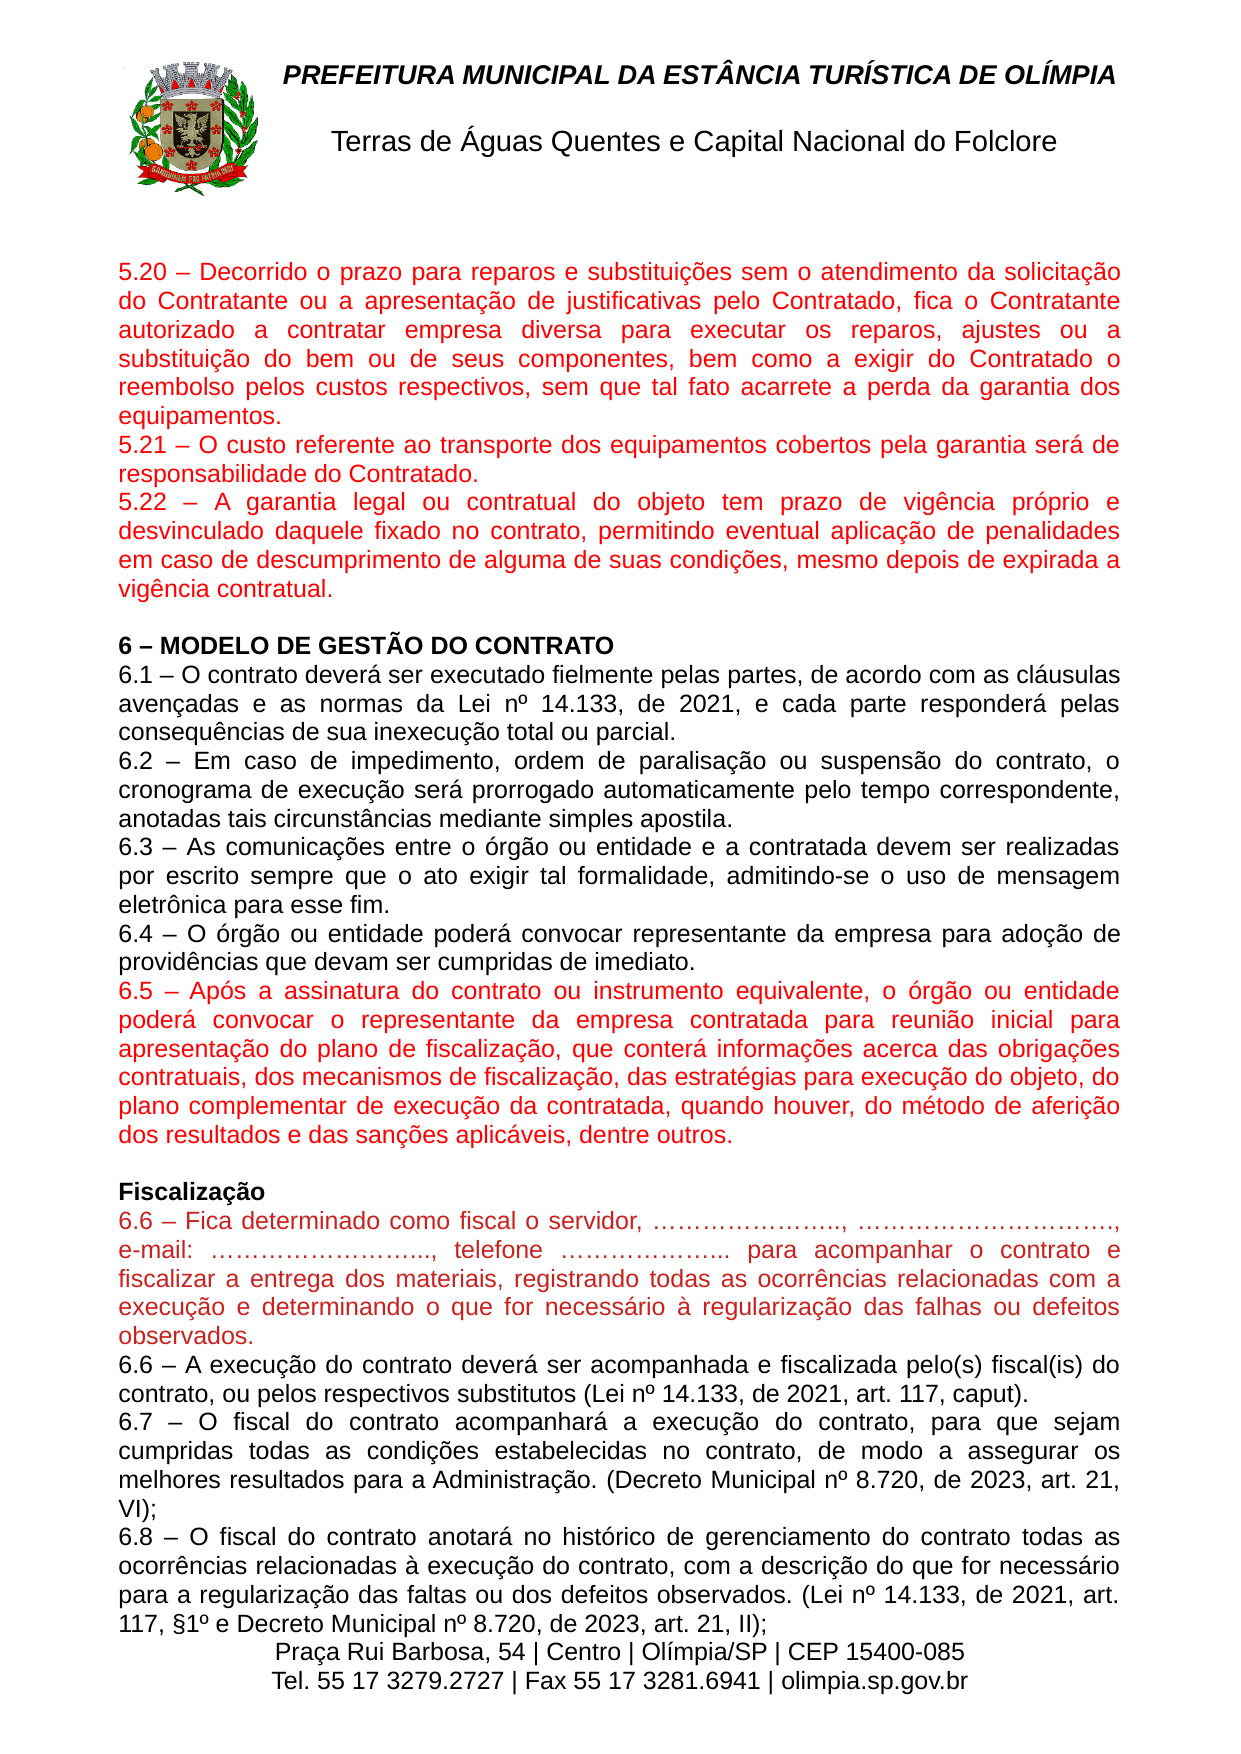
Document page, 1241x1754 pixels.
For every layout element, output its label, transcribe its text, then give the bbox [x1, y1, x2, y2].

list 5.22 – A garantia legal ou contratual do objeto tem prazo de vigência próprio e desvinculado daquele fixado no contrato, permitindo eventual aplicação de penalidades em caso de descumprimento de alguma de suas condições, mesmo depois de expirada a vigência contratual. [118, 487, 1122, 602]
picture [121, 59, 267, 200]
subtitle Fiscalização [118, 1177, 1122, 1206]
list 6.2 – Em caso de impedimento, ordem de paralisação ou suspensão do contrato, o cronograma de execução será prorrogado automaticamente pelo tempo correspondente, anotadas tais circunstâncias mediante simples apostila. [118, 746, 1122, 832]
list 6.6 – Fica determinado como fiscal o servidor, ………………….., …………………………., e-mail: ……………………..., telefone ………………... para acompanhar o contrato e fiscalizar a entrega dos materiais, registrando todas as ocorrências relacionadas com a execução e determinando o que for necessário à regularização das falhas ou defeitos observados. [118, 1206, 1122, 1350]
list 6.7 – O fiscal do contrato acompanhará a execução do contrato, para que sejam cumpridas todas as condições estabelecidas no contrato, de modo a assegurar os melhores resultados para a Administração. (Decreto Municipal nº 8.720, de 2023, art. 21, VI); [118, 1407, 1122, 1522]
list 5.21 – O custo referente ao transporte dos equipamentos cobertos pela garantia será de responsabilidade do Contratado. [118, 430, 1122, 487]
list 6.6 – A execução do contrato deverá ser acompanhada e fiscalizada pelo(s) fiscal(is) do contrato, ou pelos respectivos substitutos (Lei nº 14.133, de 2021, art. 117, caput). [118, 1350, 1122, 1407]
list 5.20 – Decorrido o prazo para reparos e substituições sem o atendimento da solicitação do Contratante ou a apresentação de justificativas pelo Contratado, fica o Contratante autorizado a contratar empresa diversa para executar os reparos, ajustes ou a substituição do bem ou de seus componentes, bem como a exigir do Contratado o reembolso pelos custos respectivos, sem que tal fato acarrete a perda da garantia dos equipamentos. [118, 257, 1122, 430]
list 6.4 – O órgão ou entidade poderá convocar representante da empresa para adoção de providências que devam ser cumpridas de imediato. [118, 918, 1122, 976]
list 6.3 – As comunicações entre o órgão ou entidade e a contratada devem ser realizadas por escrito sempre que o ato exigir tal formalidade, admitindo-se o uso de mensagem eletrônica para esse fim. [118, 832, 1122, 918]
list 6 – MODELO DE GESTÃO DO CONTRATO [118, 631, 1122, 660]
list 6.5 – Após a assinatura do contrato ou instrumento equivalente, o órgão ou entidade poderá convocar o representante da empresa contratada para reunião inicial para apresentação do plano de fiscalização, que conterá informações acerca das obrigações contratuais, dos mecanismos de fiscalização, das estratégias para execução do objeto, do plano complementar de execução da contratada, quando houver, do método de aferição dos resultados e das sanções aplicáveis, dentre outros. [118, 976, 1122, 1148]
list 6.8 – O fiscal do contrato anotará no histórico de gerenciamento do contrato todas as ocorrências relacionadas à execução do contrato, com a descrição do que for necessário para a regularização das faltas ou dos defeitos observados. (Lei nº 14.133, de 2021, art. 117, §1º e Decreto Municipal nº 8.720, de 2023, art. 21, II); [118, 1522, 1122, 1637]
list 6.1 – O contrato deverá ser executado fielmente pelas partes, de acordo com as cláusulas avençadas e as normas da Lei nº 14.133, de 2021, e cada parte responderá pelas consequências de sua inexecução total ou parcial. [118, 660, 1122, 746]
